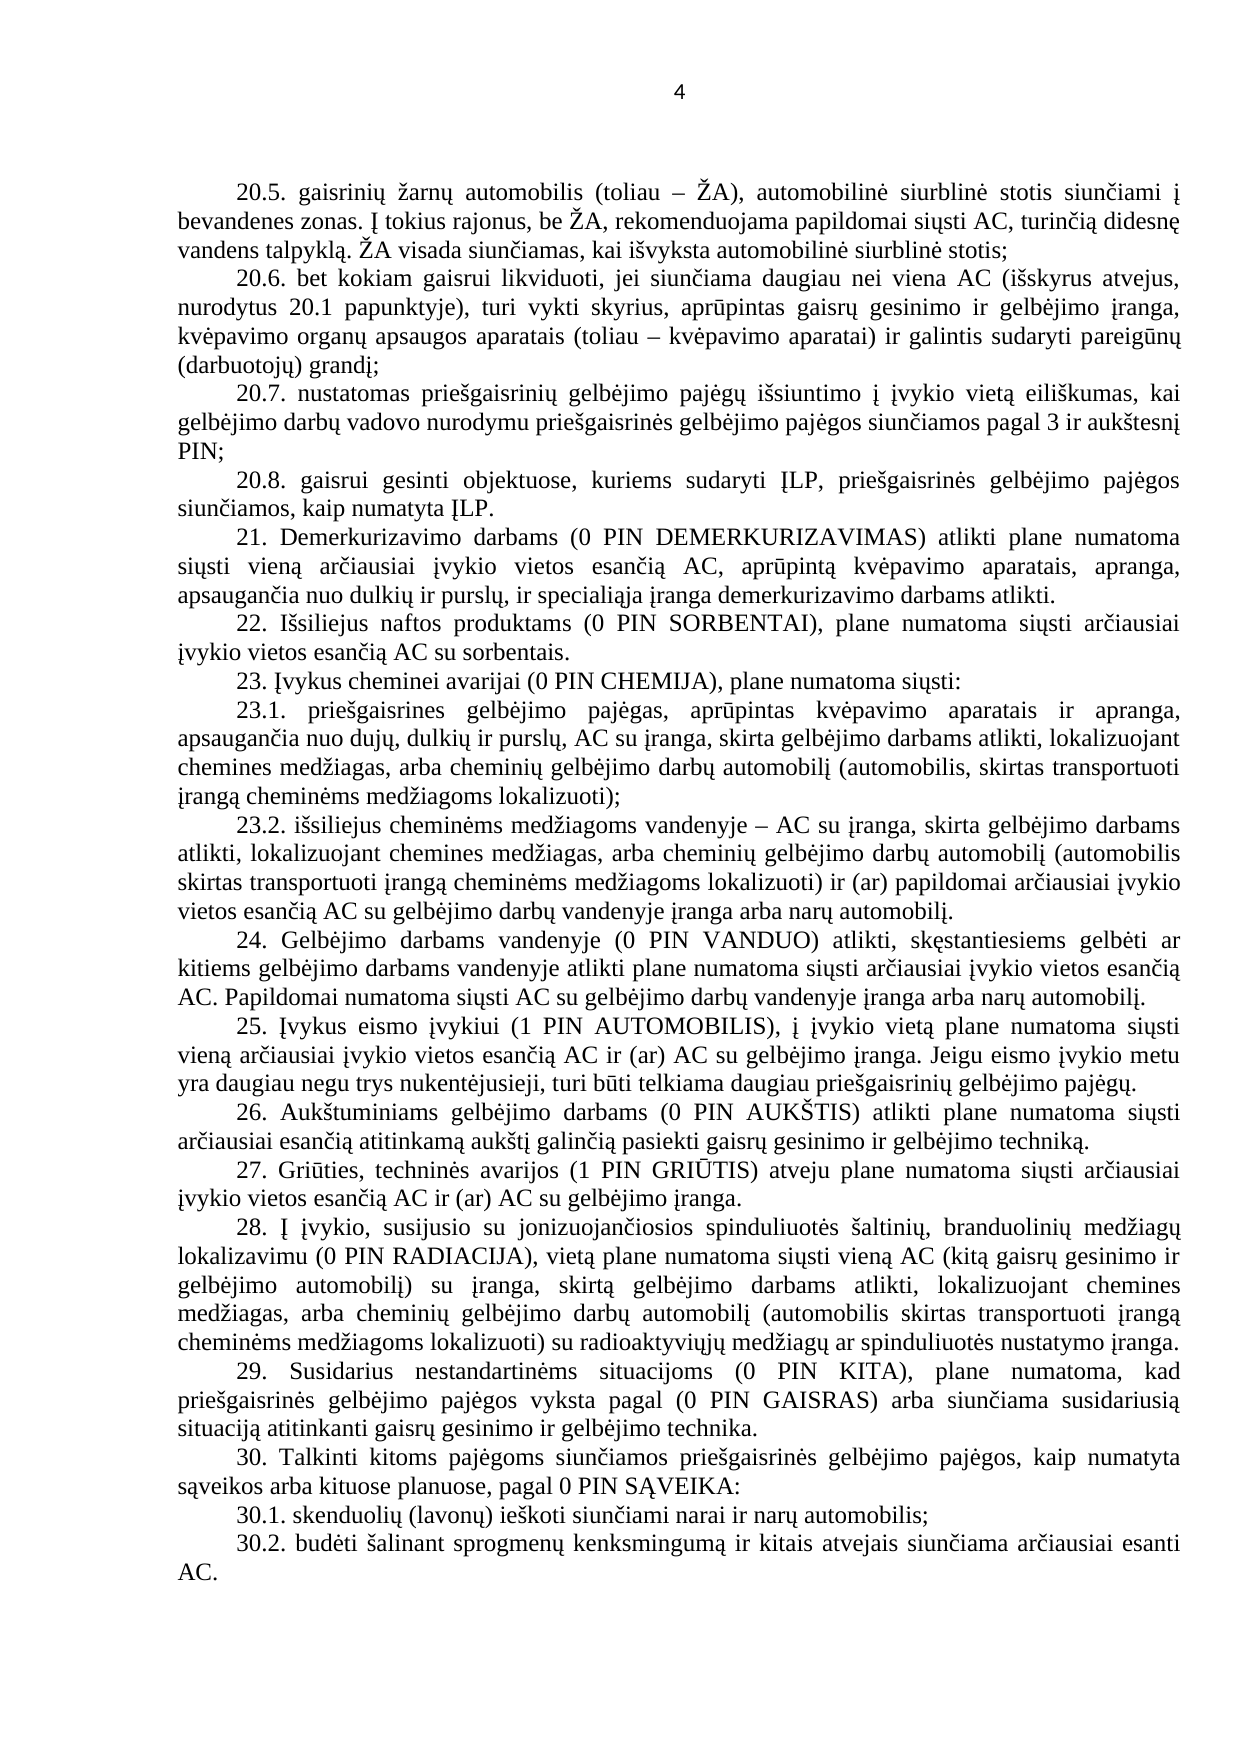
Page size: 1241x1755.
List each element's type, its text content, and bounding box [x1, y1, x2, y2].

text 30.1. skenduolių (lavonų) ieškoti siunčiami narai ir narų automobilis; [177, 1500, 1181, 1528]
text 23. Įvykus cheminei avarijai (0 PIN CHEMIJA), plane numatoma siųsti: [177, 666, 1181, 695]
text 20.5. gaisrinių žarnų automobilis (toliau – ŽA), automobilinė siurblinė stotis siunčiami į bevandenes zonas. Į tokius rajonus, be ŽA, rekomenduojama papildomai siųsti AC, turinčią didesnę vandens talpyklą. ŽA visada siunčiamas, kai išvyksta automobilinė siurblinė stotis; [177, 177, 1181, 263]
text 20.8. gaisrui gesinti objektuose, kuriems sudaryti ĮLP, priešgaisrinės gelbėjimo pajėgos siunčiamos, kaip numatyta ĮLP. [177, 465, 1181, 522]
text 28. Į įvykio, susijusio su jonizuojančiosios spinduliuotės šaltinių, branduolinių medžiagų lokalizavimu (0 PIN RADIACIJA), vietą plane numatoma siųsti vieną AC (kitą gaisrų gesinimo ir gelbėjimo automobilį) su įranga, skirtą gelbėjimo darbams atlikti, lokalizuojant chemines medžiagas, arba cheminių gelbėjimo darbų automobilį (automobilis skirtas transportuoti įrangą cheminėms medžiagoms lokalizuoti) su radioaktyviųjų medžiagų ar spinduliuotės nustatymo įranga. [177, 1212, 1181, 1356]
text 26. Aukštuminiams gelbėjimo darbams (0 PIN AUKŠTIS) atlikti plane numatoma siųsti arčiausiai esančią atitinkamą aukštį galinčią pasiekti gaisrų gesinimo ir gelbėjimo techniką. [177, 1097, 1181, 1155]
text 24. Gelbėjimo darbams vandenyje (0 PIN VANDUO) atlikti, skęstantiesiems gelbėti ar kitiems gelbėjimo darbams vandenyje atlikti plane numatoma siųsti arčiausiai įvykio vietos esančią AC. Papildomai numatoma siųsti AC su gelbėjimo darbų vandenyje įranga arba narų automobilį. [177, 925, 1181, 1011]
text 29. Susidarius nestandartinėms situacijoms (0 PIN KITA), plane numatoma, kad priešgaisrinės gelbėjimo pajėgos vyksta pagal (0 PIN GAISRAS) arba siunčiama susidariusią situaciją atitinkanti gaisrų gesinimo ir gelbėjimo technika. [177, 1356, 1181, 1442]
text 27. Griūties, techninės avarijos (1 PIN GRIŪTIS) atveju plane numatoma siųsti arčiausiai įvykio vietos esančią AC ir (ar) AC su gelbėjimo įranga. [177, 1155, 1181, 1212]
text 20.7. nustatomas priešgaisrinių gelbėjimo pajėgų išsiuntimo į įvykio vietą eiliškumas, kai gelbėjimo darbų vadovo nurodymu priešgaisrinės gelbėjimo pajėgos siunčiamos pagal 3 ir aukštesnį PIN; [177, 378, 1181, 465]
text 25. Įvykus eismo įvykiui (1 PIN AUTOMOBILIS), į įvykio vietą plane numatoma siųsti vieną arčiausiai įvykio vietos esančią AC ir (ar) AC su gelbėjimo įranga. Jeigu eismo įvykio metu yra daugiau negu trys nukentėjusieji, turi būti telkiama daugiau priešgaisrinių gelbėjimo pajėgų. [177, 1011, 1181, 1097]
text 23.2. išsiliejus cheminėms medžiagoms vandenyje – AC su įranga, skirta gelbėjimo darbams atlikti, lokalizuojant chemines medžiagas, arba cheminių gelbėjimo darbų automobilį (automobilis skirtas transportuoti įrangą cheminėms medžiagoms lokalizuoti) ir (ar) papildomai arčiausiai įvykio vietos esančią AC su gelbėjimo darbų vandenyje įranga arba narų automobilį. [177, 810, 1181, 925]
text 30.2. budėti šalinant sprogmenų kenksmingumą ir kitais atvejais siunčiama arčiausiai esanti AC. [177, 1528, 1181, 1586]
text 20.6. bet kokiam gaisrui likviduoti, jei siunčiama daugiau nei viena AC (išskyrus atvejus, nurodytus 20.1 papunktyje), turi vykti skyrius, aprūpintas gaisrų gesinimo ir gelbėjimo įranga, kvėpavimo organų apsaugos aparatais (toliau – kvėpavimo aparatai) ir galintis sudaryti pareigūnų (darbuotojų) grandį; [177, 263, 1181, 378]
text 21. Demerkurizavimo darbams (0 PIN DEMERKURIZAVIMAS) atlikti plane numatoma siųsti vieną arčiausiai įvykio vietos esančią AC, aprūpintą kvėpavimo aparatais, apranga, apsaugančia nuo dulkių ir purslų, ir specialiąja įranga demerkurizavimo darbams atlikti. [177, 522, 1181, 608]
text 23.1. priešgaisrines gelbėjimo pajėgas, aprūpintas kvėpavimo aparatais ir apranga, apsaugančia nuo dujų, dulkių ir purslų, AC su įranga, skirta gelbėjimo darbams atlikti, lokalizuojant chemines medžiagas, arba cheminių gelbėjimo darbų automobilį (automobilis, skirtas transportuoti įrangą cheminėms medžiagoms lokalizuoti); [177, 695, 1181, 810]
text 30. Talkinti kitoms pajėgoms siunčiamos priešgaisrinės gelbėjimo pajėgos, kaip numatyta sąveikos arba kituose planuose, pagal 0 PIN SĄVEIKA: [177, 1442, 1181, 1500]
text 22. Išsiliejus naftos produktams (0 PIN SORBENTAI), plane numatoma siųsti arčiausiai įvykio vietos esančią AC su sorbentais. [177, 608, 1181, 666]
